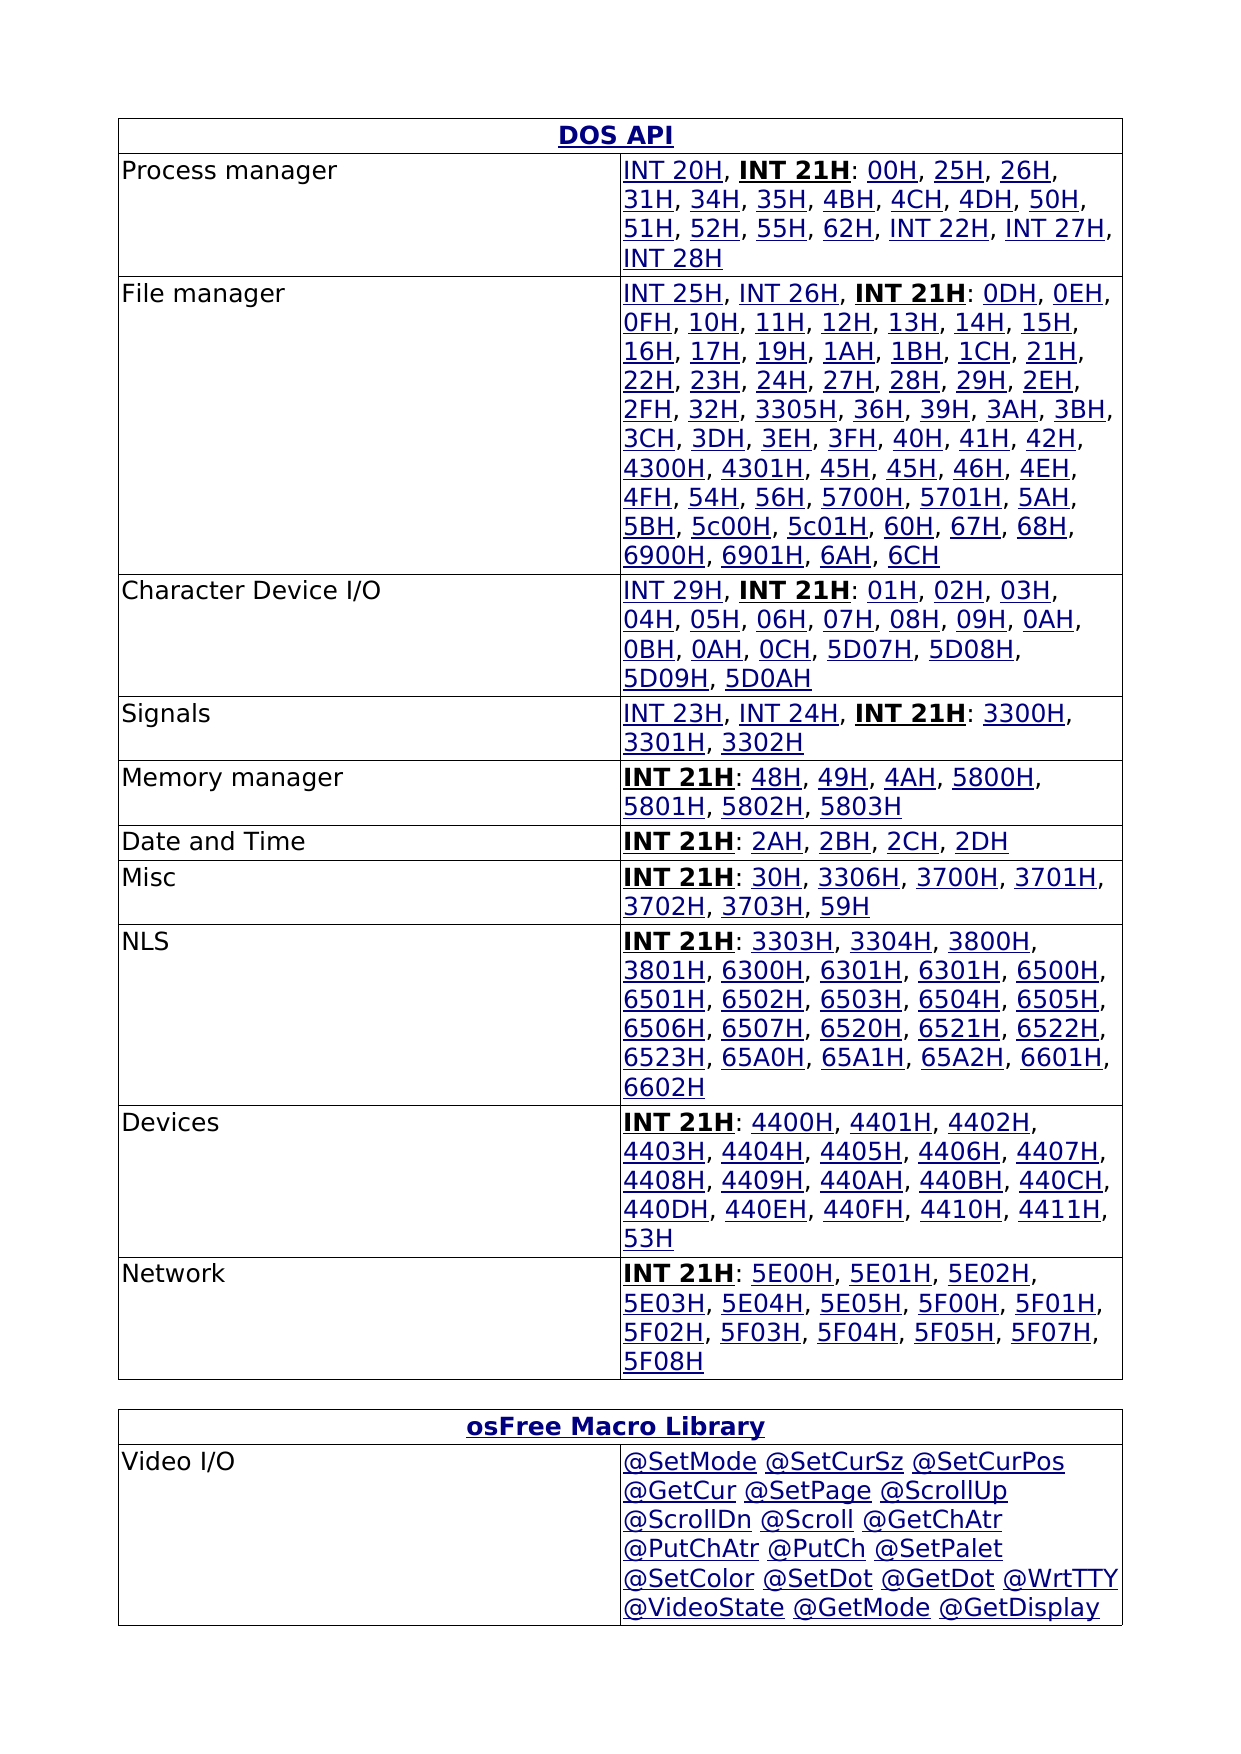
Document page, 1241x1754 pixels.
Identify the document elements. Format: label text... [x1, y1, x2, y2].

table_header osFree Macro Library [119, 1410, 1122, 1444]
table_cell INT 21H: 4400H, 4401H, 4402H, 4403H, 4404H, 4405H, 4406H, 4407H, 4408H, 4409H, 440AH, 440BH, 440CH, 440DH, 440EH, 440FH, 4410H, 4411H, 53H [621, 1106, 1122, 1257]
table_cell Date and Time [119, 826, 620, 860]
table_cell INT 21H: 3303H, 3304H, 3800H, 3801H, 6300H, 6301H, 6301H, 6500H, 6501H, 6502H, 6503H, 6504H, 6505H, 6506H, 6507H, 6520H, 6521H, 6522H, 6523H, 65A0H, 65A1H, 65A2H, 6601H, 6602H [621, 925, 1122, 1105]
table_cell INT 25H, INT 26H, INT 21H: 0DH, 0EH, 0FH, 10H, 11H, 12H, 13H, 14H, 15H, 16H, 17H, 19H, 1AH, 1BH, 1CH, 21H, 22H, 23H, 24H, 27H, 28H, 29H, 2EH, 2FH, 32H, 3305H, 36H, 39H, 3AH, 3BH, 3CH, 3DH, 3EH, 3FH, 40H, 41H, 42H, 4300H, 4301H, 45H, 45H, 46H, 4EH, 4FH, 54H, 56H, 5700H, 5701H, 5AH, 5BH, 5c00H, 5c01H, 60H, 67H, 68H, 6900H, 6901H, 6AH, 6CH [621, 277, 1122, 573]
table_cell INT 21H: 30H, 3306H, 3700H, 3701H, 3702H, 3703H, 59H [621, 861, 1122, 924]
table_cell INT 20H, INT 21H: 00H, 25H, 26H, 31H, 34H, 35H, 4BH, 4CH, 4DH, 50H, 51H, 52H, 55H, 62H, INT 22H, INT 27H, INT 28H [621, 154, 1122, 276]
table_cell Video I/O [119, 1445, 620, 1625]
table_cell File manager [119, 277, 620, 573]
table_cell INT 23H, INT 24H, INT 21H: 3300H, 3301H, 3302H [621, 697, 1122, 760]
table_cell @SetMode @SetCurSz @SetCurPos @GetCur @SetPage @ScrollUp @ScrollDn @Scroll @GetChAtr @PutChAtr @PutCh @SetPalet @SetColor @SetDot @GetDot @WrtTTY @VideoState @GetMode @GetDisplay [621, 1445, 1122, 1625]
table_cell Network [119, 1258, 620, 1379]
table_cell INT 21H: 2AH, 2BH, 2CH, 2DH [621, 826, 1122, 860]
table_cell Devices [119, 1106, 620, 1257]
table_cell INT 21H: 48H, 49H, 4AH, 5800H, 5801H, 5802H, 5803H [621, 761, 1122, 824]
table_cell Process manager [119, 154, 620, 276]
table_cell INT 29H, INT 21H: 01H, 02H, 03H, 04H, 05H, 06H, 07H, 08H, 09H, 0AH, 0BH, 0AH, 0CH, 5D07H, 5D08H, 5D09H, 5D0AH [621, 575, 1122, 696]
table_cell Signals [119, 697, 620, 760]
table_cell NLS [119, 925, 620, 1105]
table_cell Misc [119, 861, 620, 924]
table_cell Memory manager [119, 761, 620, 824]
table_cell INT 21H: 5E00H, 5E01H, 5E02H, 5E03H, 5E04H, 5E05H, 5F00H, 5F01H, 5F02H, 5F03H, 5F04H, 5F05H, 5F07H, 5F08H [621, 1258, 1122, 1379]
table_cell Character Device I/O [119, 575, 620, 696]
table_header DOS API [119, 119, 1122, 153]
